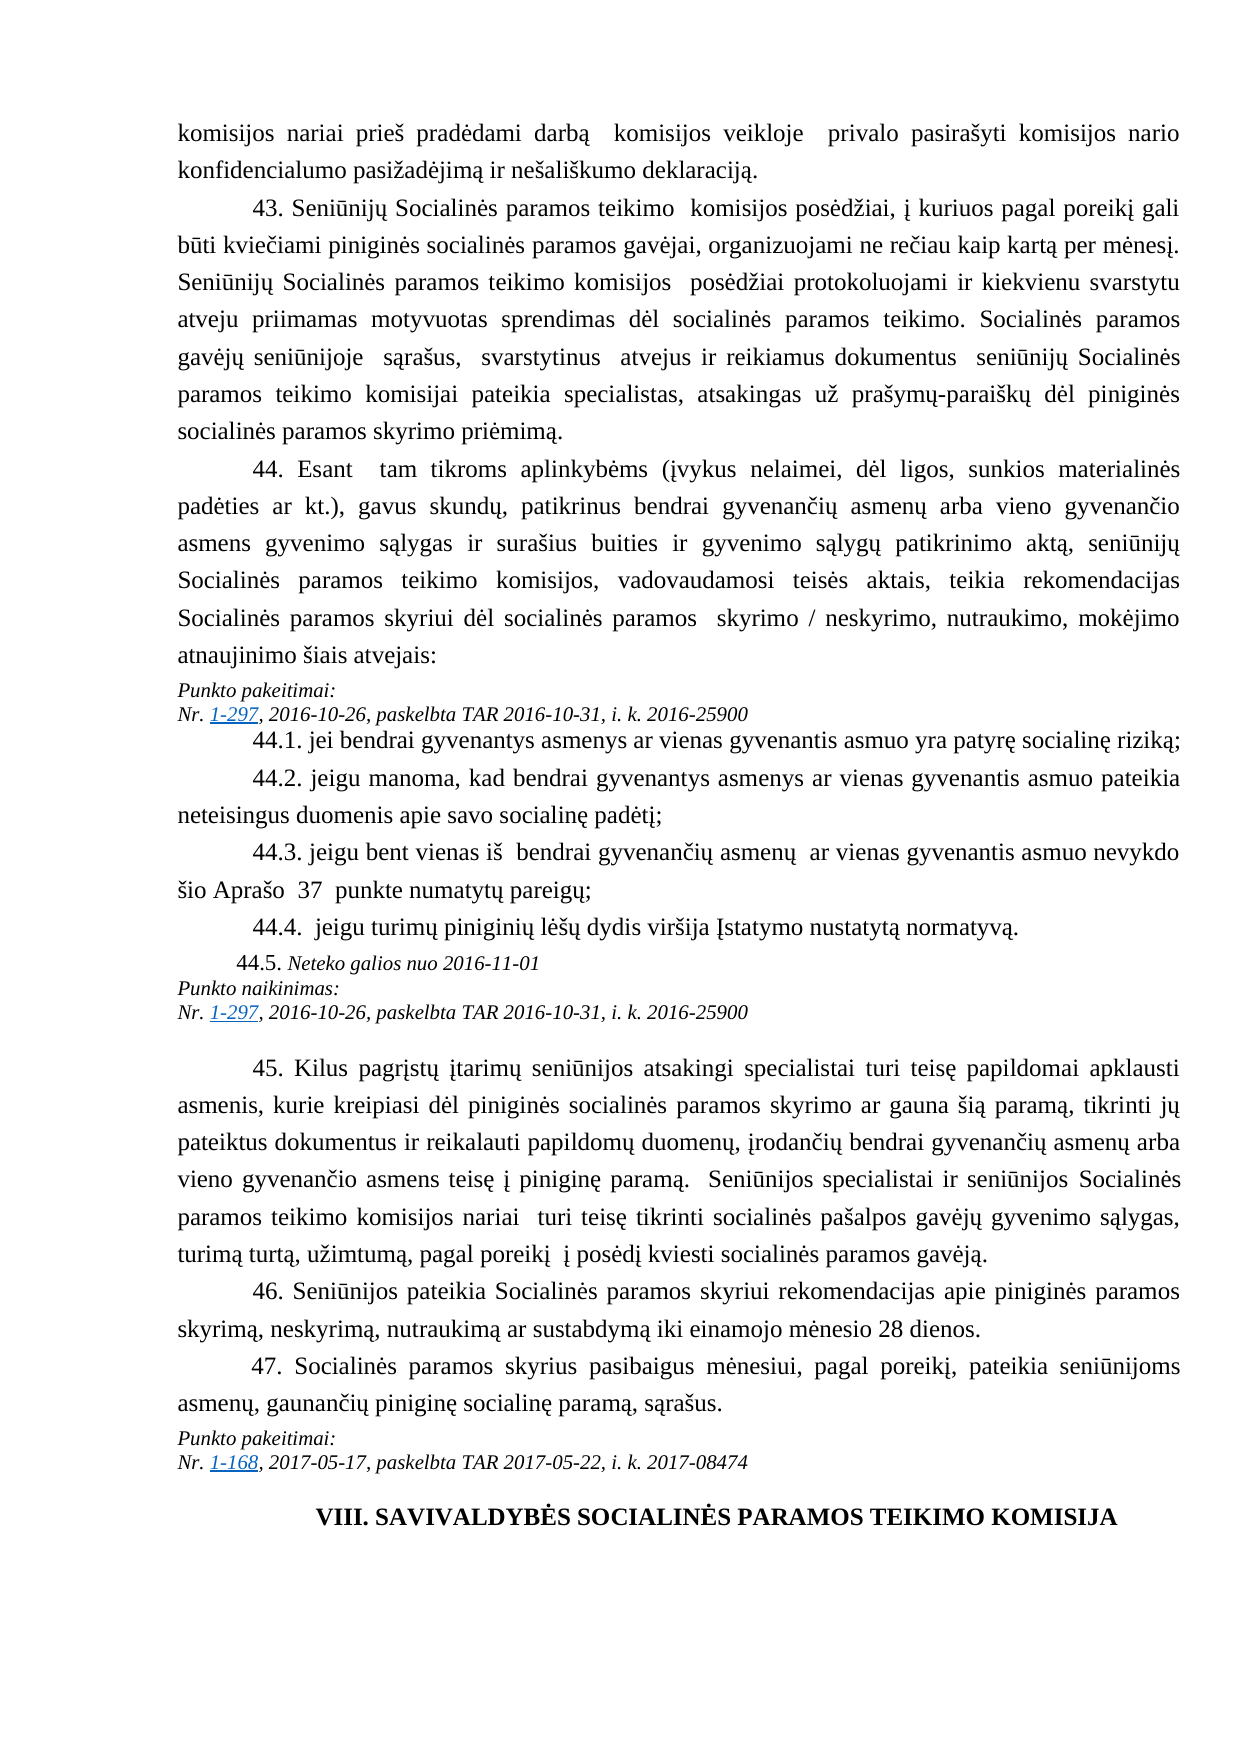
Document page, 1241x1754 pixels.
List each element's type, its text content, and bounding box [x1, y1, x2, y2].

text komisijos nariai prieš pradėdami darbą komisijos veikloje privalo pasirašyti komisijos nario konfidencialumo pasižadėjimą ir nešališkumo deklaraciją. [177, 118, 1181, 184]
text 44. Esant tam tikroms aplinkybėms (įvykus nelaimei, dėl ligos, sunkios materialinės padėties ar kt.), gavus skundų, patikrinus bendrai gyvenančių asmenų arba vieno gyvenančio asmens gyvenimo sąlygas ir surašius buities ir gyvenimo sąlygų patikrinimo aktą, seniūnijų Socialinės paramos teikimo komisijos, vadovaudamosi teisės aktais, teikia rekomendacijas Socialinės paramos skyriui dėl socialinės paramos skyrimo / neskyrimo, nutraukimo, mokėjimo atnaujinimo šiais atvejais: [177, 454, 1181, 669]
text Nr. 1-168, 2017-05-17, paskelbta TAR 2017-05-22, i. k. 2017-08474 [177, 1449, 1181, 1474]
text 44.1. jei bendrai gyvenantys asmenys ar vienas gyvenantis asmuo yra patyrę socialinę riziką; [177, 726, 1181, 754]
text 46. Seniūnijos pateikia Socialinės paramos skyriui rekomendacijas apie piniginės paramos skyrimą, neskyrimą, nutraukimą ar sustabdymą iki einamojo mėnesio 28 dienos. [177, 1276, 1181, 1342]
text Nr. 1-297, 2016-10-26, paskelbta TAR 2016-10-31, i. k. 2016-25900 [177, 1000, 1181, 1024]
text 44.3. jeigu bent vienas iš bendrai gyvenančių asmenų ar vienas gyvenantis asmuo nevykdo šio Aprašo 37 punkte numatytų pareigų; [177, 837, 1181, 903]
text 47. Socialinės paramos skyrius pasibaigus mėnesiui, pagal poreikį, pateikia seniūnijoms asmenų, gaunančių piniginę socialinę paramą, sąrašus. [177, 1351, 1181, 1417]
text Punkto pakeitimai: [177, 1426, 1181, 1449]
text 44.2. jeigu manoma, kad bendrai gyvenantys asmenys ar vienas gyvenantis asmuo pateikia neteisingus duomenis apie savo socialinę padėtį; [177, 763, 1181, 829]
text Punkto pakeitimai: [177, 677, 1181, 702]
text 45. Kilus pagrįstų įtarimų seniūnijos atsakingi specialistai turi teisę papildomai apklausti asmenis, kurie kreipiasi dėl piniginės socialinės paramos skyrimo ar gauna šią paramą, tikrinti jų pateiktus dokumentus ir reikalauti papildomų duomenų, įrodančių bendrai gyvenančių asmenų arba vieno gyvenančio asmens teisę į piniginę paramą. Seniūnijos specialistai ir seniūnijos Socialinės paramos teikimo komisijos nariai turi teisę tikrinti socialinės pašalpos gavėjų gyvenimo sąlygas, turimą turtą, užimtumą, pagal poreikį į posėdį kviesti socialinės paramos gavėją. [177, 1053, 1181, 1268]
text Nr. 1-297, 2016-10-26, paskelbta TAR 2016-10-31, i. k. 2016-25900 [177, 702, 1181, 726]
text 43. Seniūnijų Socialinės paramos teikimo komisijos posėdžiai, į kuriuos pagal poreikį gali būti kviečiami piniginės socialinės paramos gavėjai, organizuojami ne rečiau kaip kartą per mėnesį. Seniūnijų Socialinės paramos teikimo komisijos posėdžiai protokoluojami ir kiekvienu svarstytu atveju priimamas motyvuotas sprendimas dėl socialinės paramos teikimo. Socialinės paramos gavėjų seniūnijoje sąrašus, svarstytinus atvejus ir reikiamus dokumentus seniūnijų Socialinės paramos teikimo komisijai pateikia specialistas, atsakingas už prašymų-paraiškų dėl piniginės socialinės paramos skyrimo priėmimą. [177, 193, 1181, 445]
text Punkto naikinimas: [177, 976, 1181, 1000]
text VIII. SAVIVALDYBĖS SOCIALINĖS PARAMOS TEIKIMO KOMISIJA [177, 1502, 1181, 1531]
text 44.4. jeigu turimų piniginių lėšų dydis viršija Įstatymo nustatytą normatyvą. [177, 912, 1181, 941]
text 44.5. Neteko galios nuo 2016-11-01 [177, 949, 1181, 976]
